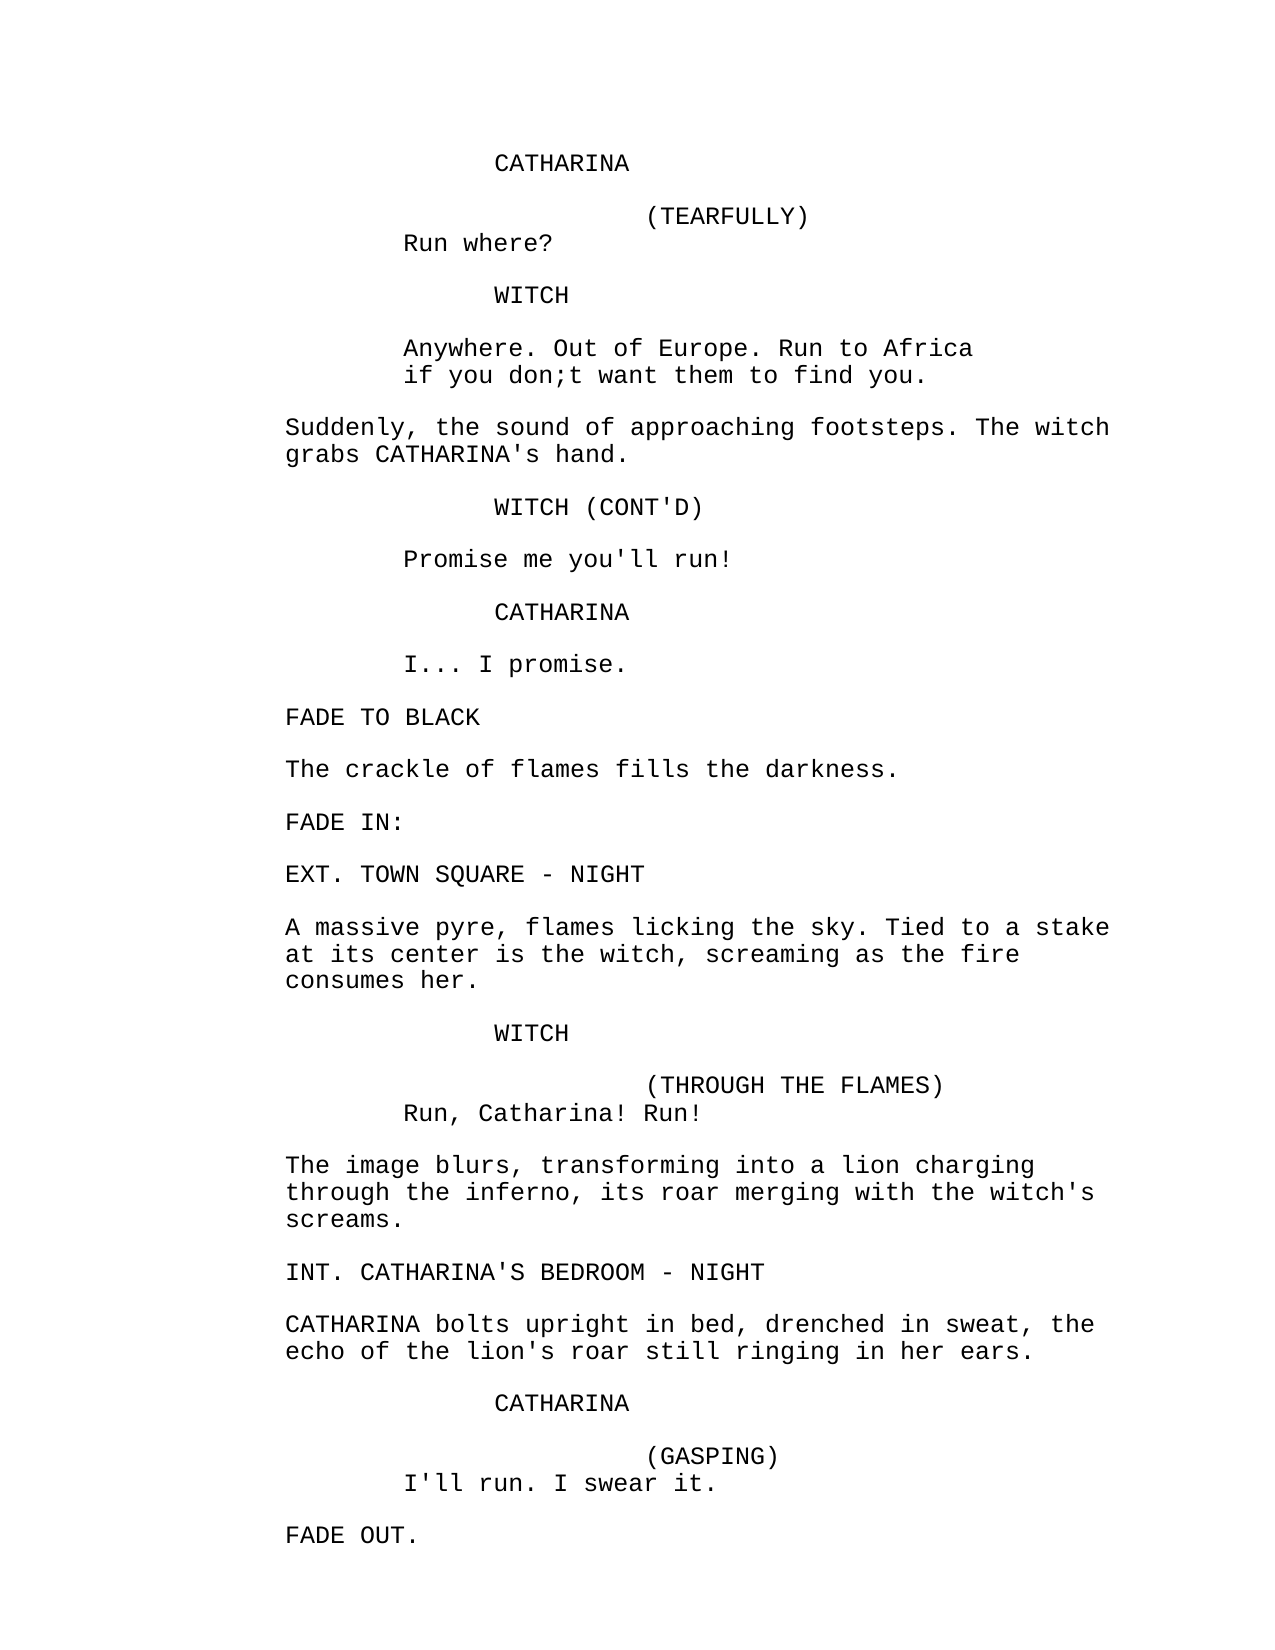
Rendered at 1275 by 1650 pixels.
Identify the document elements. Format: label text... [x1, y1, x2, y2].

text Run where? [403, 229, 992, 256]
text FADE IN: [285, 808, 1110, 835]
subtitle (tearfully) [645, 202, 1110, 229]
text Suddenly, the sound of approaching footsteps. The witch grabs CATHARINA's hand. [285, 414, 1110, 468]
text Run, Catharina! Run! [403, 1099, 992, 1126]
text The image blurs, transforming into a lion charging through the inferno, its roar merging with the witch's screams. [285, 1152, 1110, 1233]
text I... I promise. [403, 651, 992, 678]
text A massive pyre, flames licking the sky. Tied to a stake at its center is the witch, screaming as the fire consumes her. [285, 913, 1110, 994]
subtitle WITCH [494, 1020, 960, 1047]
text FADE OUT. [285, 1522, 1110, 1549]
subtitle (through the flames) [645, 1072, 1110, 1099]
subtitle WITCH [494, 282, 960, 309]
subtitle WITCH (CONT'D) [494, 493, 960, 520]
text I'll run. I swear it. [403, 1470, 992, 1497]
subtitle CATHARINA [494, 598, 960, 625]
text EXT. TOWN SQUARE - NIGHT [285, 861, 1110, 888]
text INT. CATHARINA'S BEDROOM - NIGHT [285, 1258, 1110, 1285]
subtitle CATHARINA [494, 1390, 960, 1417]
subtitle CATHARINA [494, 150, 960, 177]
text The crackle of flames fills the darkness. [285, 756, 1110, 783]
text FADE TO BLACK [285, 703, 1110, 730]
text Anywhere. Out of Europe. Run to Africa if you don;t want them to find you. [403, 334, 992, 388]
subtitle (gasping) [645, 1443, 1110, 1470]
text Promise me you'll run! [403, 546, 992, 573]
text CATHARINA bolts upright in bed, drenched in sweat, the echo of the lion's roar still ringing in her ears. [285, 1311, 1110, 1365]
